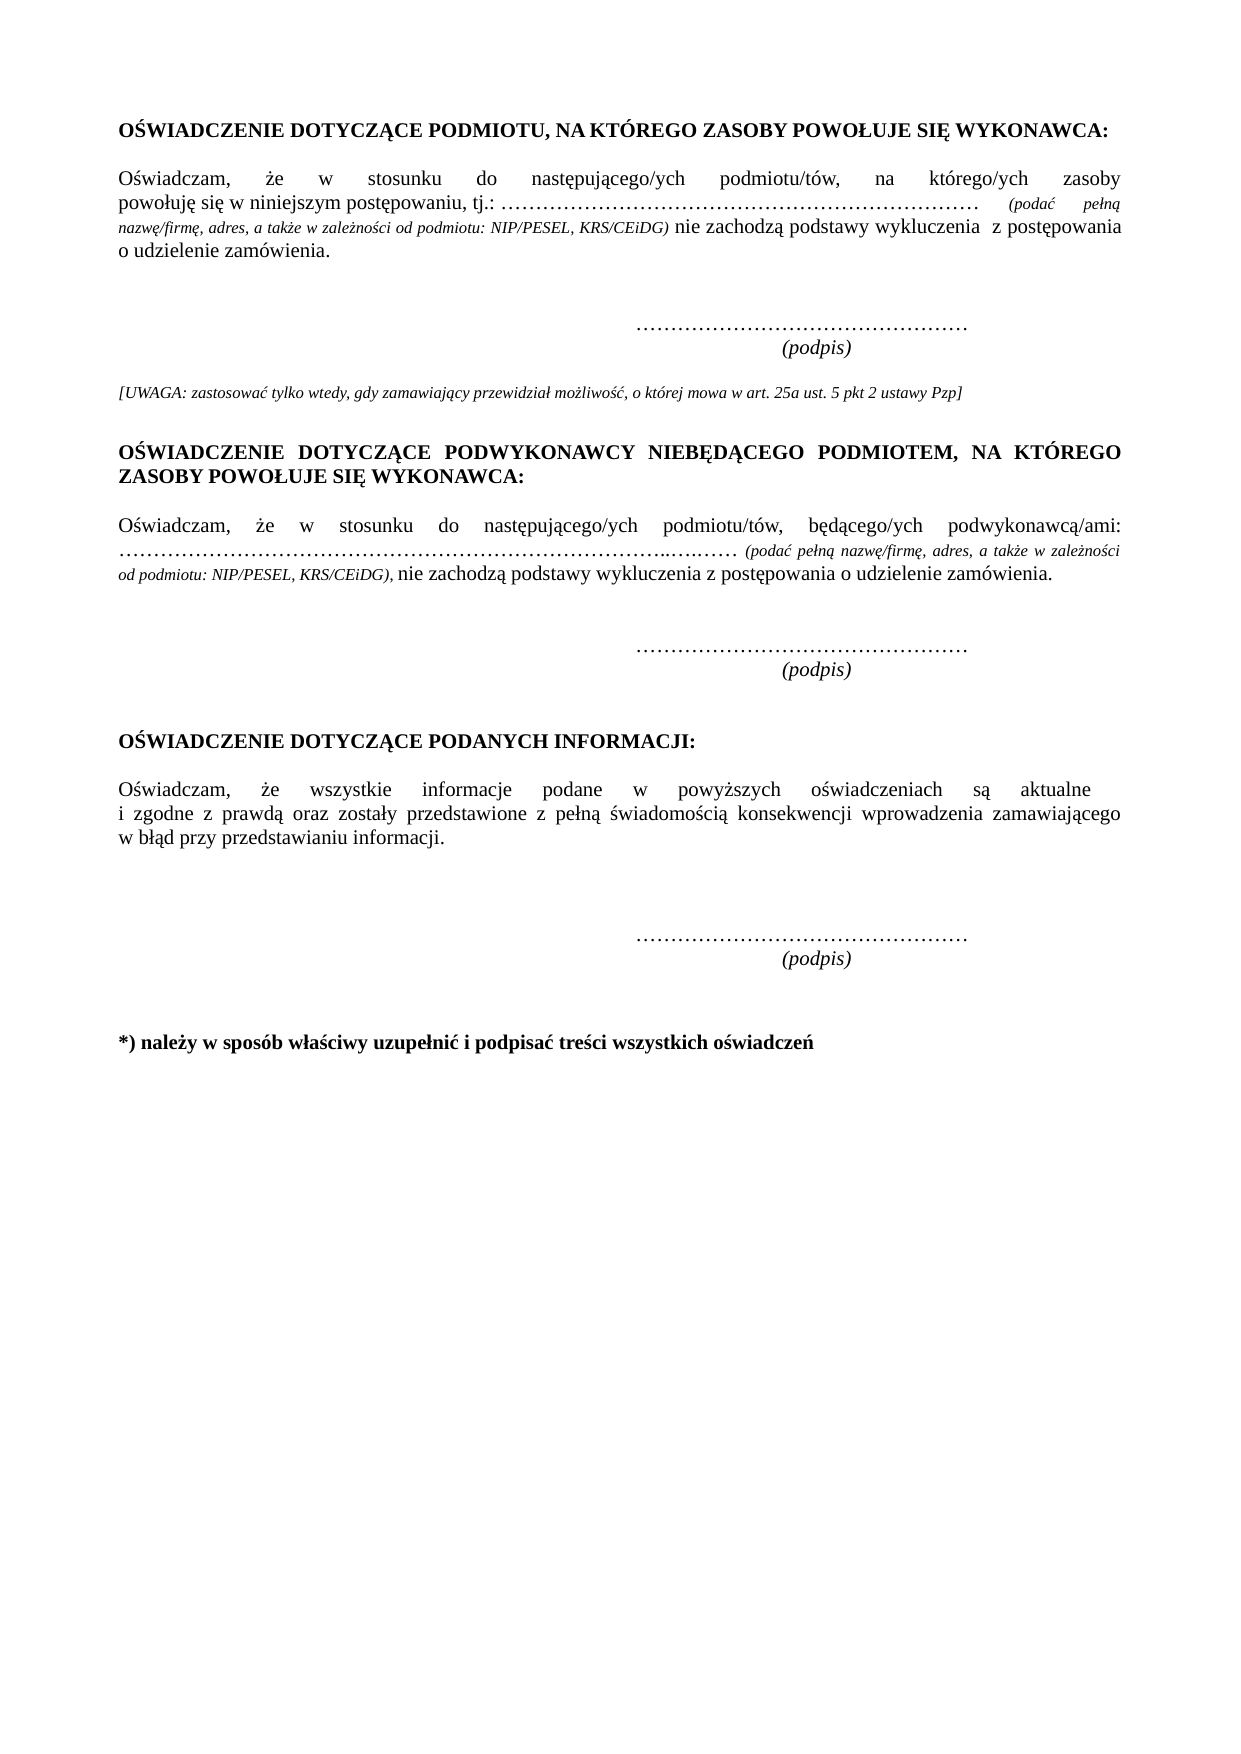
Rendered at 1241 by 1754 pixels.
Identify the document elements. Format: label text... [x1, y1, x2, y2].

text (podpis) [708, 335, 1122, 359]
text Oświadczam, że w stosunku do następującego/ych podmiotu/tów, będącego/ych podwykonawcą/ami: ……………………………………………………………………..….…… (podać pełną nazwę/firmę, adres, a także w zależności od podmiotu: NIP/PESEL, KRS/CEiDG), nie zachodzą podstawy wykluczenia z postępowania o udzielenie zamówienia. [118, 512, 1122, 585]
text [UWAGA: zastosować tylko wtedy, gdy zamawiający przewidział możliwość, o której mowa w art. 25a ust. 5 pkt 2 ustawy Pzp] [118, 383, 1122, 402]
text OŚWIADCZENIE DOTYCZĄCE PODANYCH INFORMACJI: [118, 729, 1122, 753]
text OŚWIADCZENIE DOTYCZĄCE PODMIOTU, NA KTÓREGO ZASOBY POWOŁUJE SIĘ WYKONAWCA: [118, 118, 1122, 142]
text ………………………………………… [118, 311, 1122, 335]
text (podpis) [708, 946, 1122, 970]
text ………………………………………… [118, 633, 1122, 657]
text (podpis) [708, 657, 1122, 681]
text ………………………………………… [118, 922, 1122, 946]
text Oświadczam, że w stosunku do następującego/ych podmiotu/tów, na którego/ych zasoby powołuję się w niniejszym postępowaniu, tj.: …………………………………………………………… (podać pełną nazwę/firmę, adres, a także w zależności od podmiotu: NIP/PESEL, KRS/CEiDG) nie zachodzą podstawy wykluczenia z postępowania o udzielenie zamówienia. [118, 166, 1122, 262]
text *) należy w sposób właściwy uzupełnić i podpisać treści wszystkich oświadczeń [118, 1030, 1122, 1054]
text Oświadczam, że wszystkie informacje podane w powyższych oświadczeniach są aktualne i zgodne z prawdą oraz zostały przedstawione z pełną świadomością konsekwencji wprowadzenia zamawiającego w błąd przy przedstawianiu informacji. [118, 777, 1122, 849]
text OŚWIADCZENIE DOTYCZĄCE PODWYKONAWCY NIEBĘDĄCEGO PODMIOTEM, NA KTÓREGO ZASOBY POWOŁUJE SIĘ WYKONAWCA: [118, 440, 1122, 488]
